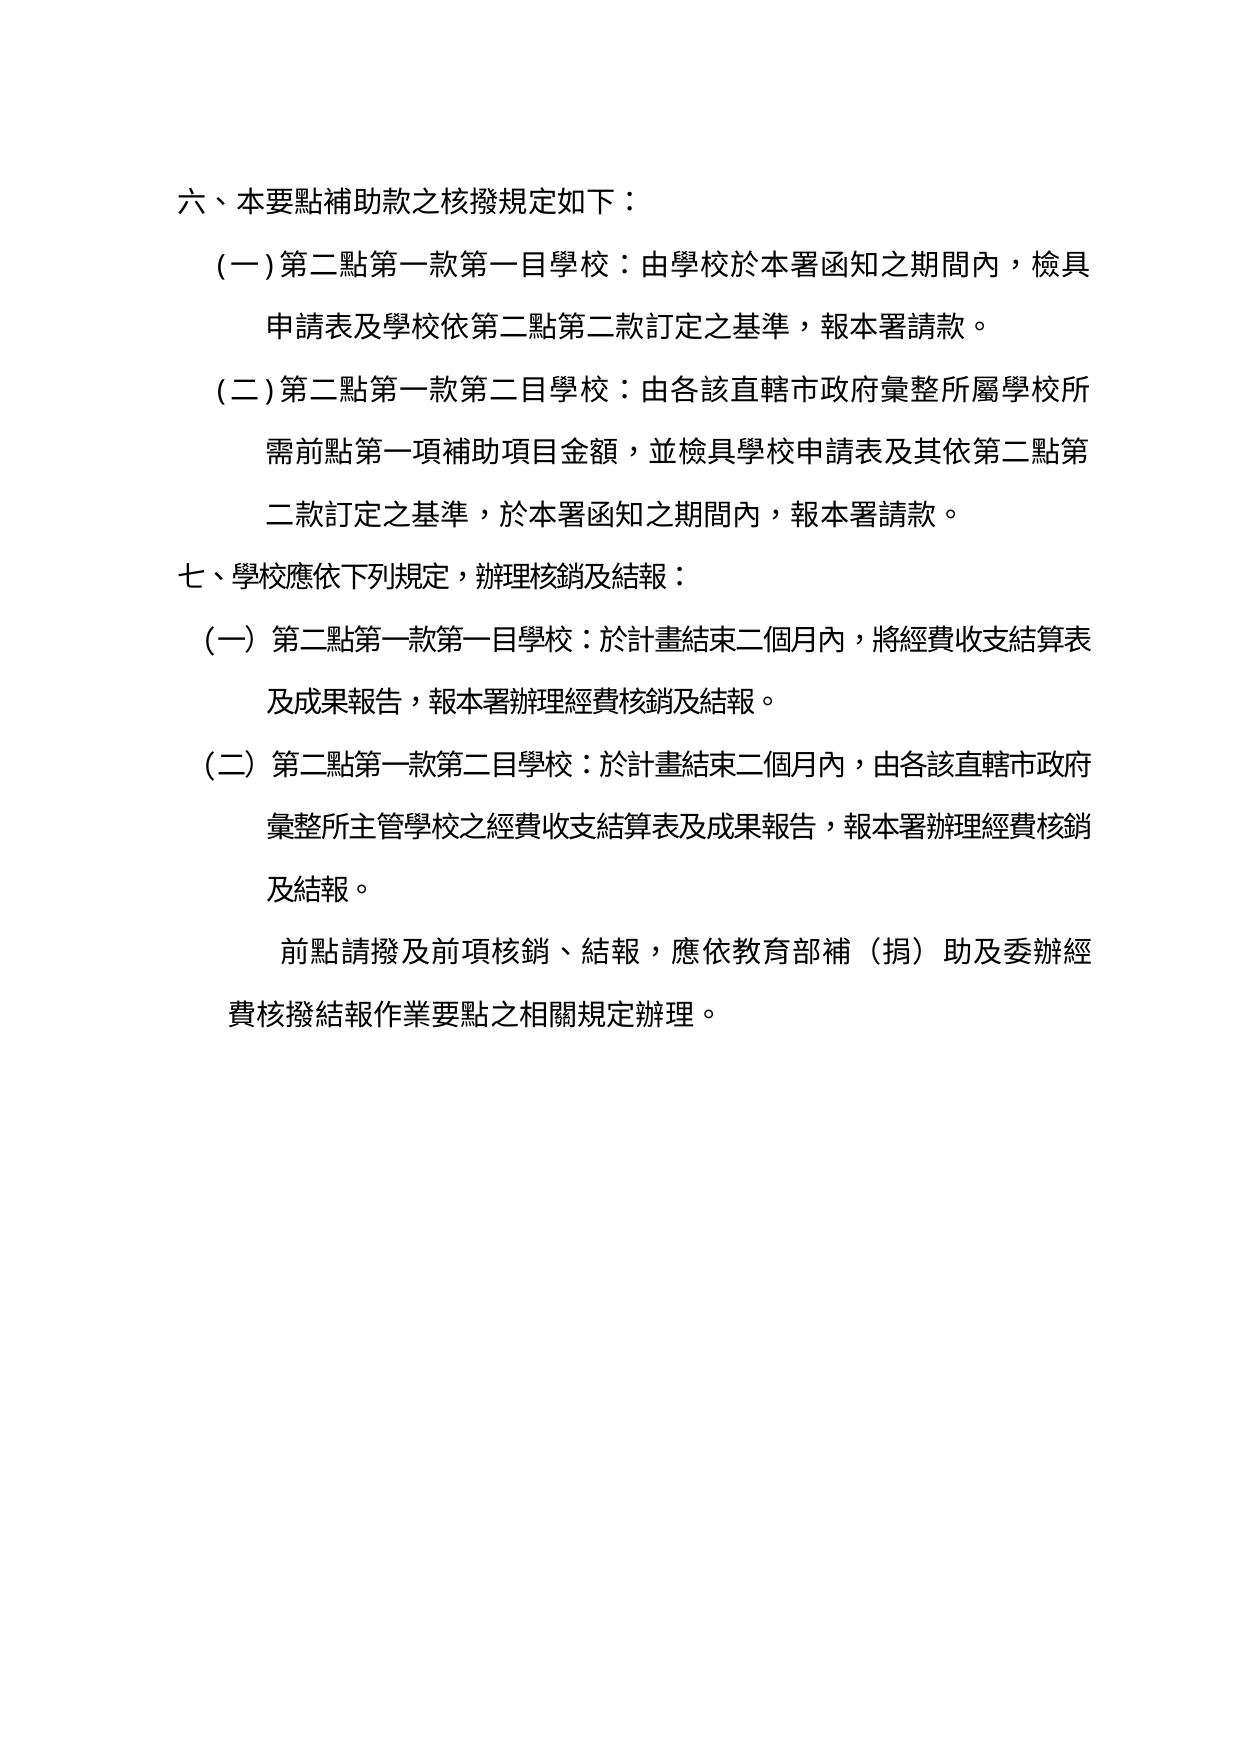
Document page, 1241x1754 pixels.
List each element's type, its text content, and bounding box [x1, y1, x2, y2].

text (一)第二點第一款第一目學校：由學校於本署函知之期間內，檢具申請表及學校依第二點第二款訂定之基準，報本署請款。 [212, 221, 1092, 346]
text 七、學校應依下列規定，辦理核銷及結報： [177, 533, 1042, 596]
text (二)第二點第一款第二目學校：由各該直轄市政府彙整所屬學校所需前點第一項補助項目金額，並檢具學校申請表及其依第二點第二款訂定之基準，於本署函知之期間內，報本署請款。 [212, 346, 1092, 533]
text (二）第二點第一款第二目學校：於計畫結束二個月內，由各該直轄市政府彙整所主管學校之經費收支結算表及成果報告，報本署辦理經費核銷及結報。 [202, 721, 1092, 908]
text (一）第二點第一款第一目學校：於計畫結束二個月內，將經費收支結算表及成果報告，報本署辦理經費核銷及結報。 [202, 596, 1092, 721]
list 本要點補助款之核撥規定如下： [177, 158, 1092, 221]
text 前點請撥及前項核銷、結報，應依教育部補（捐）助及委辦經費核撥結報作業要點之相關規定辦理。 [227, 908, 1092, 1033]
